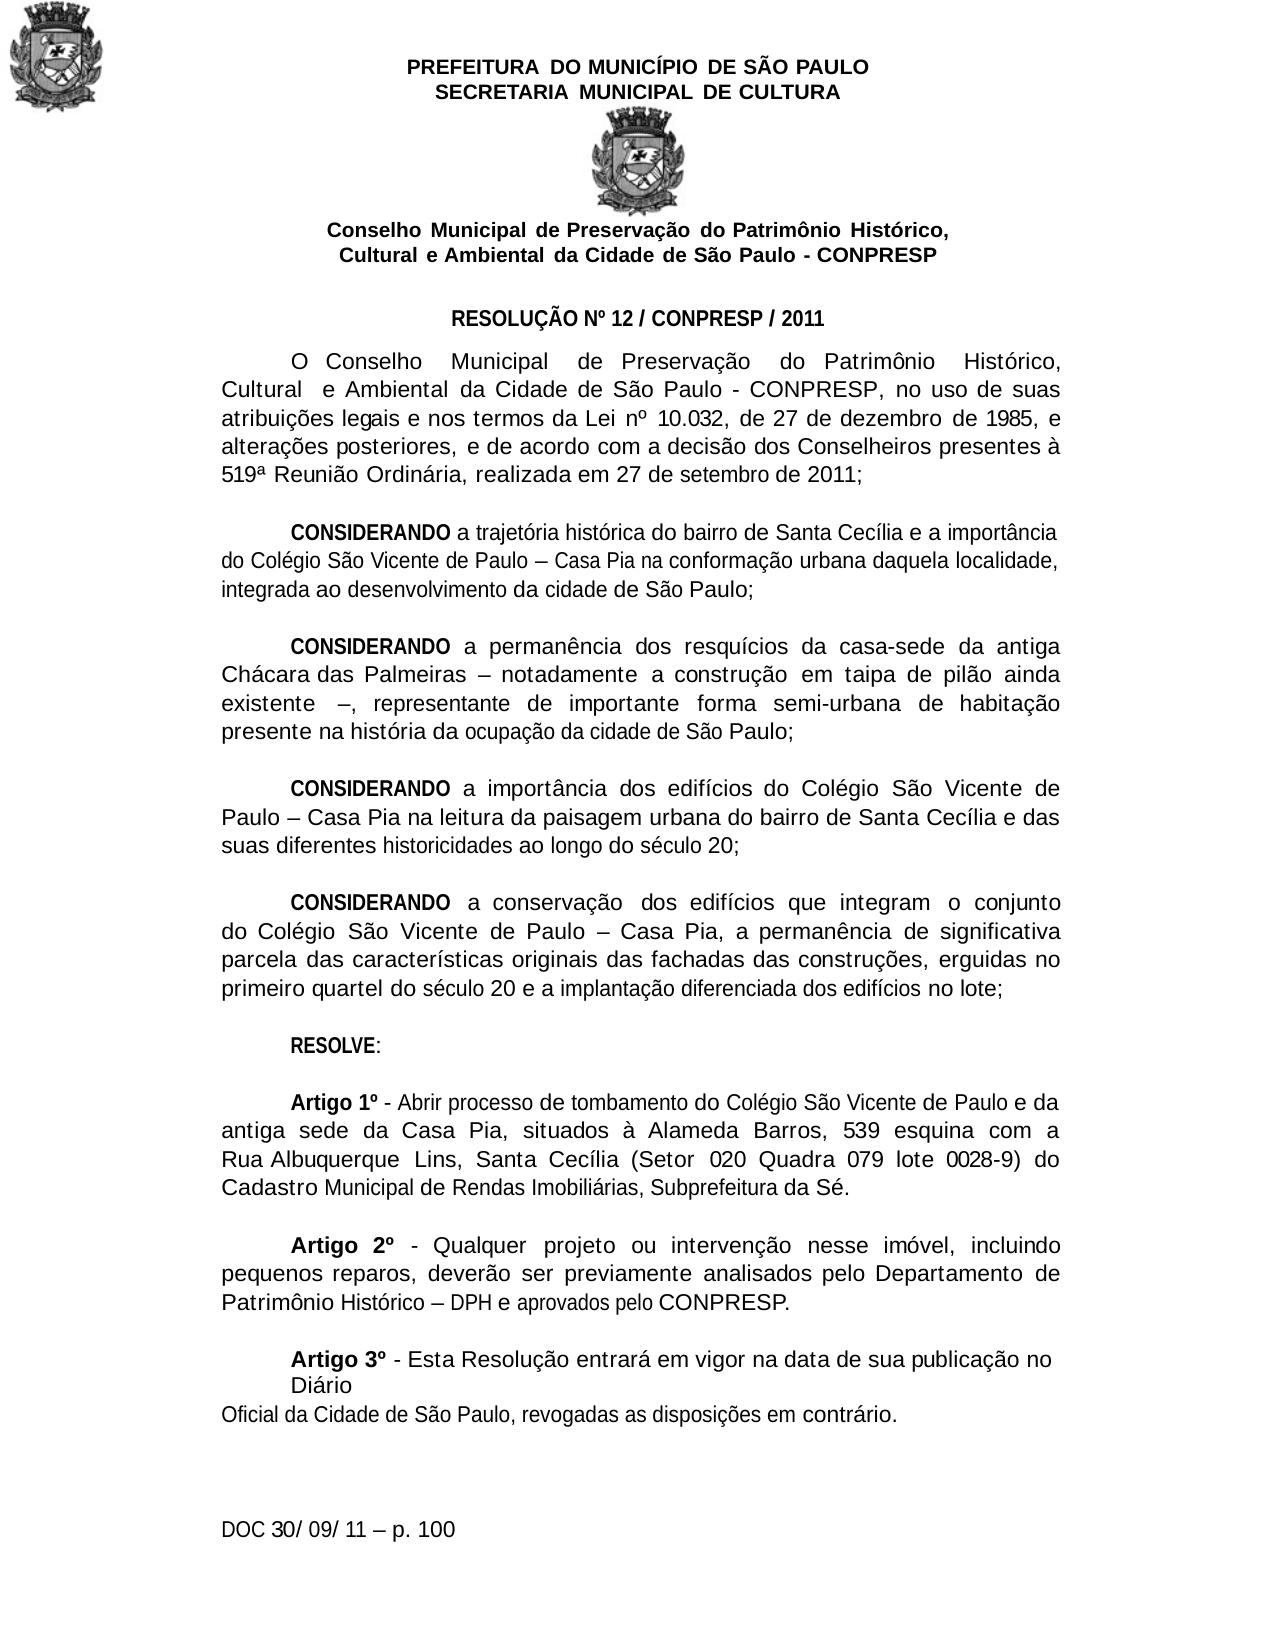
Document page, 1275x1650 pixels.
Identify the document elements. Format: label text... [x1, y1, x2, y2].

text RESOLVE: [290, 1032, 1096, 1058]
text CONSIDERANDO a importância dos edifícios do Colégio São Vicente de Paulo – Casa Pia na leitura da paisagem urbana do bairro de Santa Cecília e das suas diferentes historicidades ao longo do século 20; [221, 775, 1060, 858]
text Oficial da Cidade de São Paulo, revogadas as disposições em contrário. [221, 1401, 1096, 1427]
text Conselho Municipal de Preservação do Patrimônio Histórico, Cultural e Ambiental da Cidade de São Paulo - CONPRESP [323, 104, 952, 267]
text Artigo 2º - Qualquer projeto ou intervenção nesse imóvel, incluindo pequenos reparos, deverão ser previamente analisados pelo Departamento de Patrimônio Histórico – DPH e aprovados pelo CONPRESP. [221, 1232, 1061, 1315]
text Artigo 1º - Abrir processo de tombamento do Colégio São Vicente de Paulo e da antiga sede da Casa Pia, situados à Alameda Barros, 539 esquina com a Rua Albuquerque Lins, Santa Cecília (Setor 020 Quadra 079 lote 0028-9) do Cadastro Municipal de Rendas Imobiliárias, Subprefeitura da Sé. [221, 1089, 1059, 1201]
picture [582, 104, 693, 218]
picture [0, 0, 111, 114]
text O Conselho Municipal de Preservação do Patrimônio Histórico, Cultural e Ambiental da Cidade de São Paulo - CONPRESP, no uso de suas atribuições legais e nos termos da Lei nº 10.032, de 27 de dezembro de 1985, e alterações posteriores, e de acordo com a decisão dos Conselheiros presentes à 519ª Reunião Ordinária, realizada em 27 de setembro de 2011; [221, 348, 1061, 488]
text DOC 30/ 09/ 11 – p. 100 [221, 1516, 1096, 1542]
text CONSIDERANDO a permanência dos resquícios da casa-sede da antiga Chácara das Palmeiras – notadamente a construção em taipa de pilão ainda existente –, representante de importante forma semi-urbana de habitação presente na história da ocupação da cidade de São Paulo; [221, 633, 1060, 744]
text CONSIDERANDO a trajetória histórica do bairro de Santa Cecília e a importância do Colégio São Vicente de Paulo – Casa Pia na conformação urbana daquela localidade, integrada ao desenvolvimento da cidade de São Paulo; [221, 519, 1058, 602]
text PREFEITURA DO MUNICÍPIO DE SÃO PAULO SECRETARIA MUNICIPAL DE CULTURA [403, 55, 872, 104]
text Artigo 3º - Esta Resolução entrará em vigor na data de sua publicação no Diário [290, 1346, 1096, 1398]
text CONSIDERANDO a conservação dos edifícios que integram o conjunto do Colégio São Vicente de Paulo – Casa Pia, a permanência de significativa parcela das características originais das fachadas das construções, erguidas no primeiro quartel do século 20 e a implantação diferenciada dos edifícios no lote; [221, 889, 1061, 1001]
text RESOLUÇÃO Nº 12 / CONPRESP / 2011 [447, 291, 829, 316]
